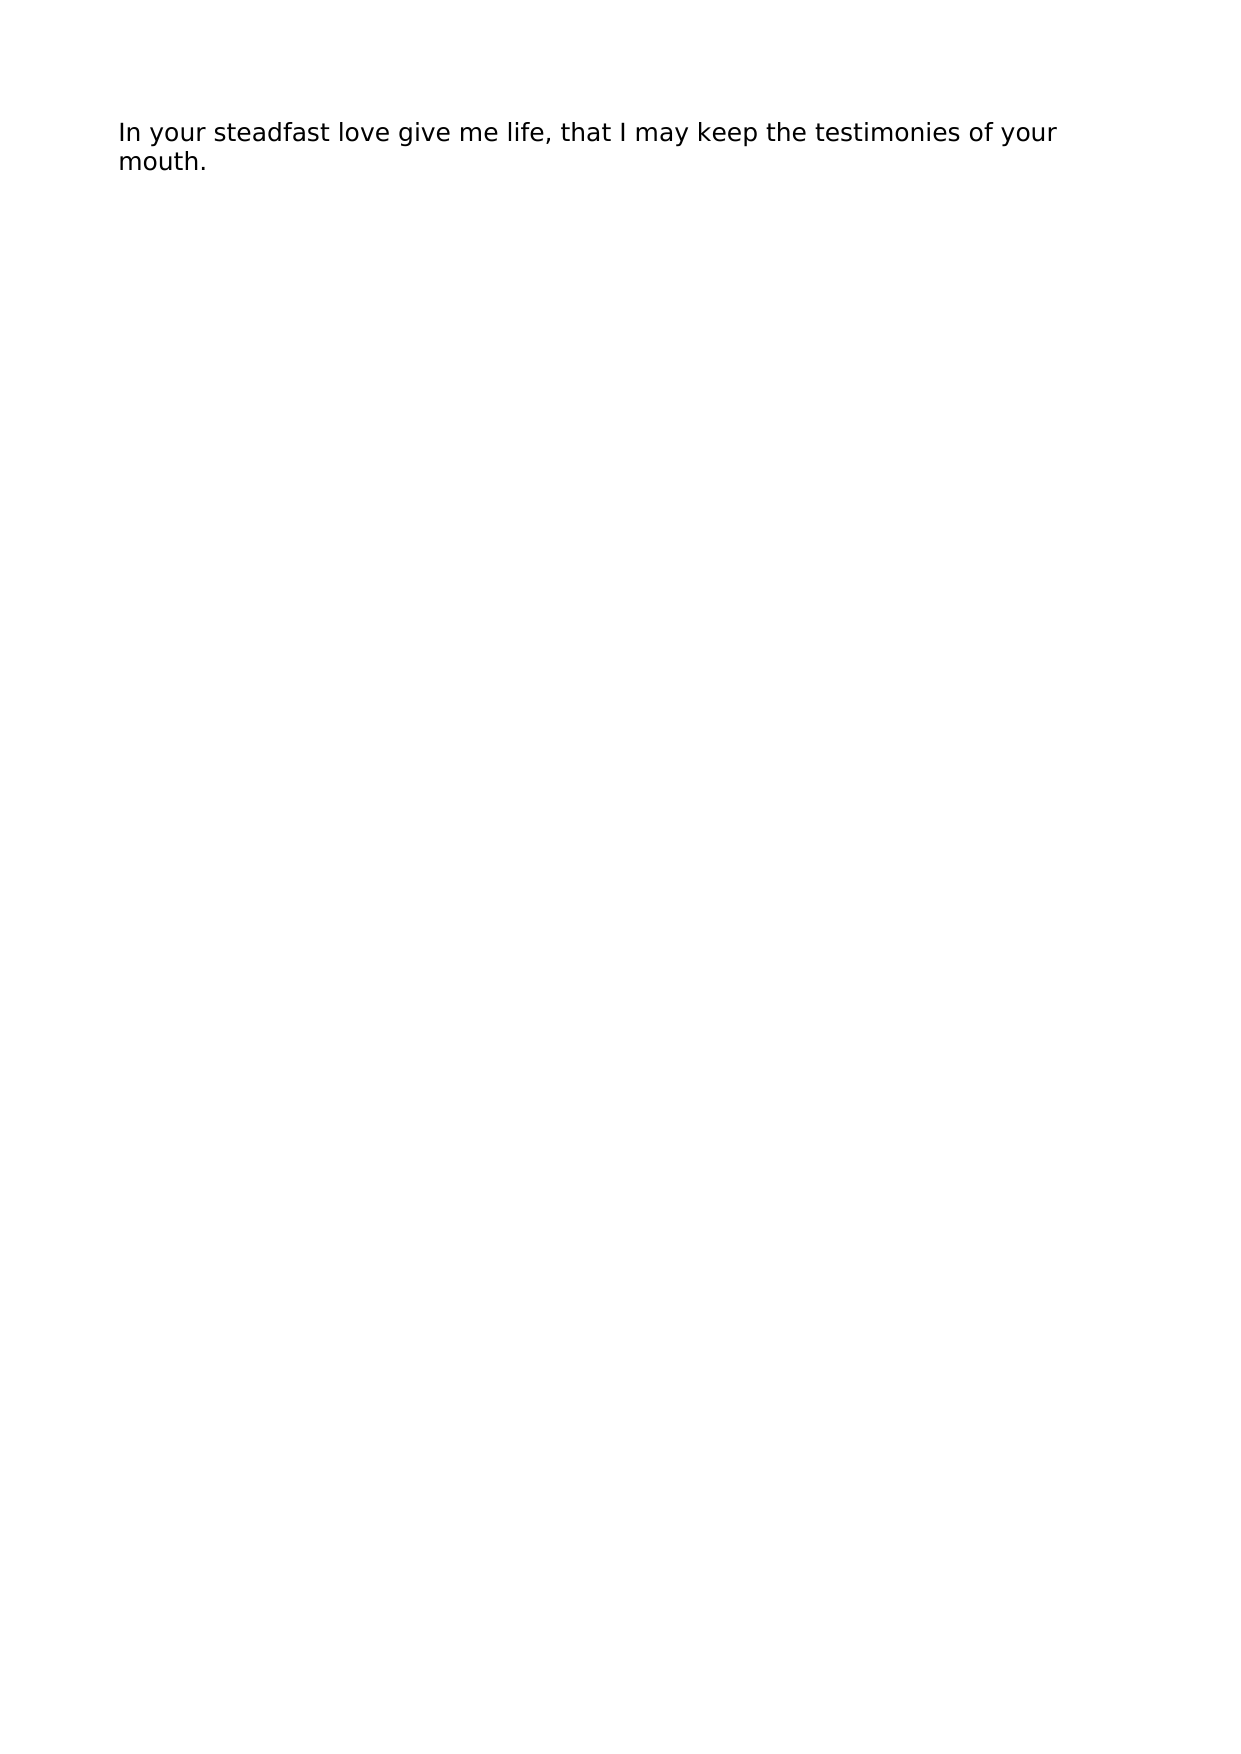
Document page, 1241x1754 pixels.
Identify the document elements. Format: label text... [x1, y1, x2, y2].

text In your steadfast love give me life, that I may keep the testimonies of your mouth. [118, 118, 1122, 176]
